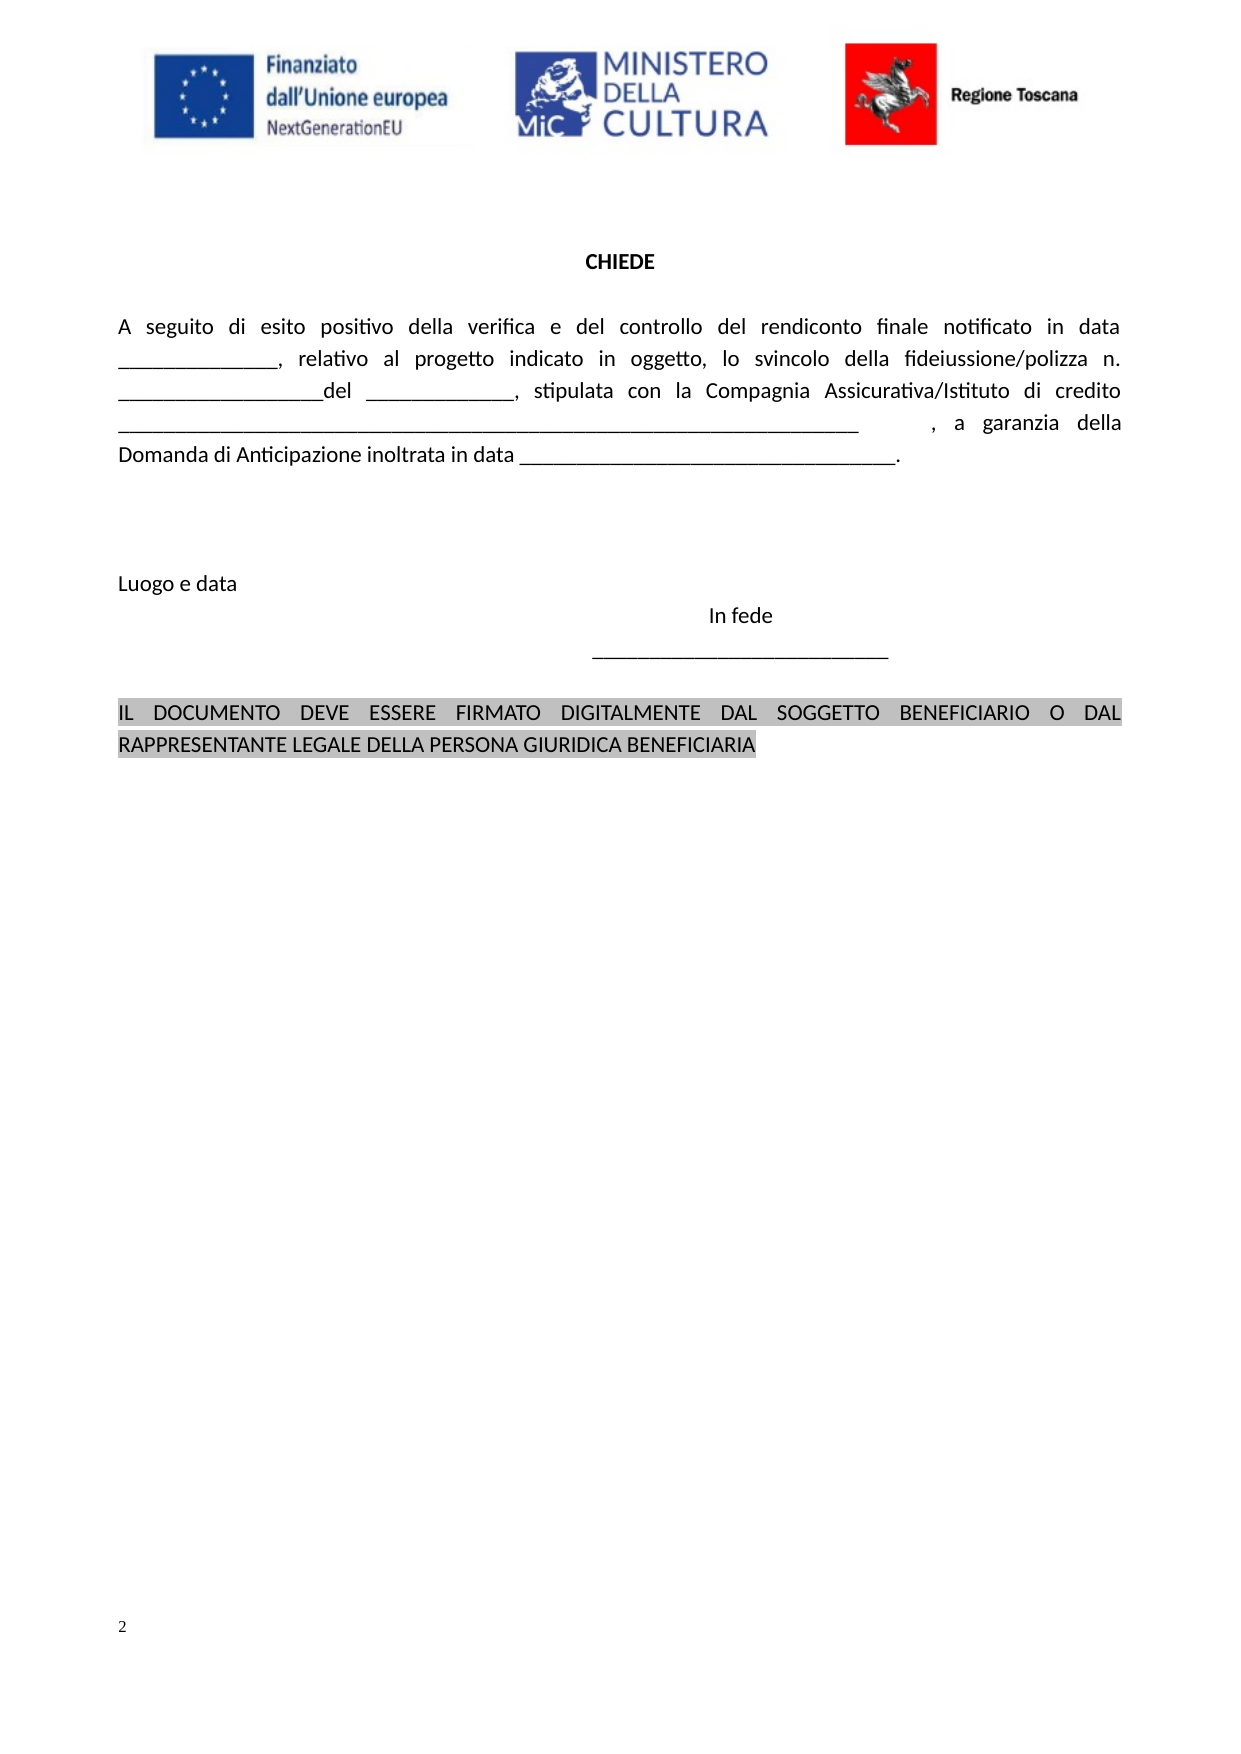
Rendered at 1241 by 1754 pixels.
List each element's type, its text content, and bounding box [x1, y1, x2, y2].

text Luogo e data [118, 569, 1122, 597]
text CHIEDE [118, 247, 1122, 276]
text A seguito di esito positivo della verifica e del controllo del rendiconto finale notificato in data ______________, relativo al progetto indicato in oggetto, lo svincolo della fideiussione/polizza n. __________________del _____________, stipulata con la Compagnia Assicurativa/Istituto di credito _________________________________________________________________ , a garanzia della Domanda di Anticipazione inoltrata in data _________________________________. [118, 312, 1122, 469]
text __________________________ [118, 634, 1122, 662]
text IL DOCUMENTO DEVE ESSERE FIRMATO DIGITALMENTE DAL SOGGETTO BENEFICIARIO O DAL RAPPRESENTANTE LEGALE DELLA PERSONA GIURIDICA BENEFICIARIA [118, 698, 1122, 758]
picture [118, 4, 1123, 179]
text In fede [708, 602, 1122, 629]
